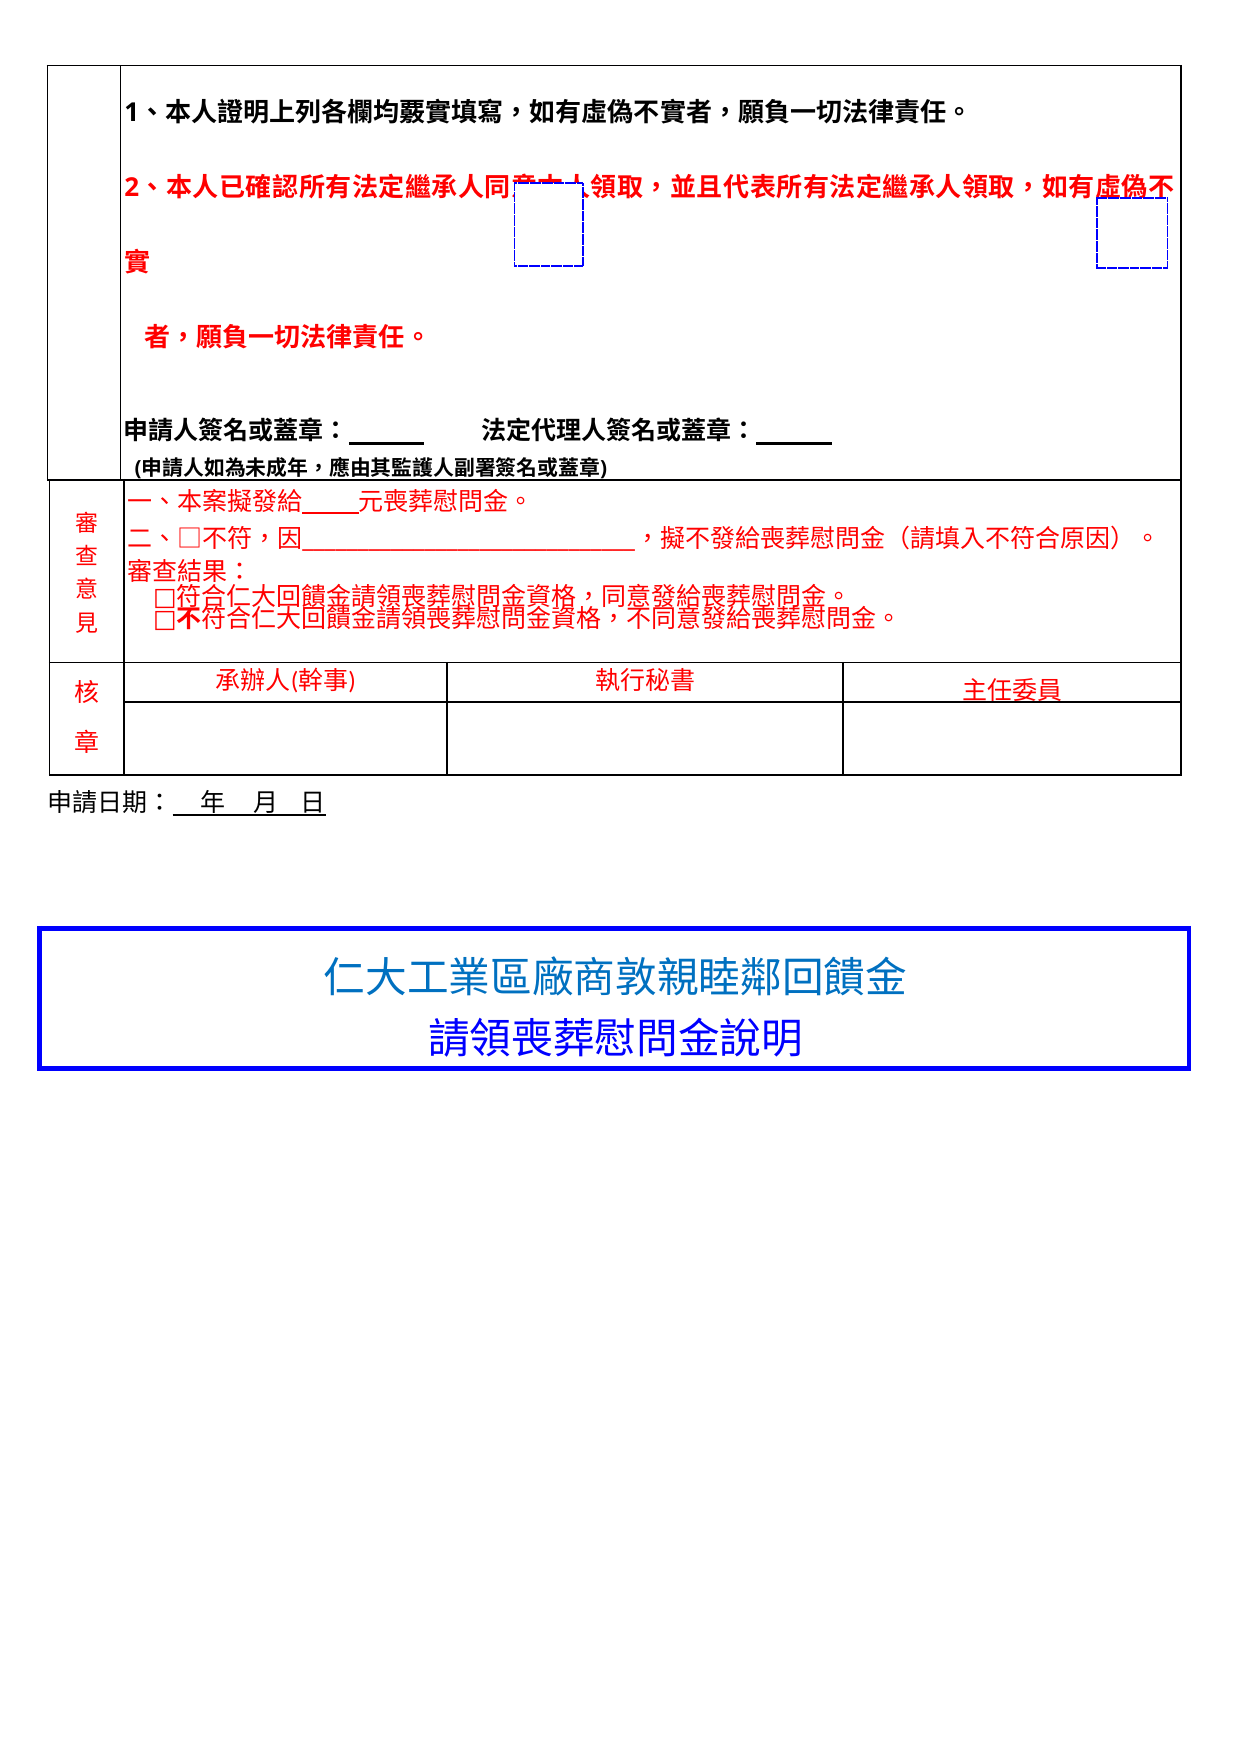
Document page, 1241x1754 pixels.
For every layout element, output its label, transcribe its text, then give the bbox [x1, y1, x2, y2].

text 申請日期： 年 月 日 [47, 776, 1181, 813]
table_cell 審 查 意 見 [50, 481, 123, 662]
table_cell 執行秘書 [448, 663, 842, 701]
table_cell 一、本案擬發給 元喪葬慰問金。 二、□不符，因______________________________，擬不發給喪葬慰問金（請填入不符合原因）。 審查結果： □符合仁大回饋金請領喪葬慰問金資格，同意發給喪葬慰問金。 □不符合仁大回饋金請領喪葬慰問金資格，不同意發給喪葬慰問金。 [125, 481, 1180, 662]
table_header 仁大工業區廠商敦親睦鄰回饋金 請領喪葬慰問金說明 [42, 931, 1187, 1066]
table_cell 承辦人(幹事) [125, 663, 446, 701]
table_cell 1、本人證明上列各欄均覈實填寫，如有虛偽不實者，願負一切法律責任。 2、本人已確認所有法定繼承人同意本人領取，並且代表所有法定繼承人領取，如有虛偽不實 者，願負一切法律責任。 申請人簽名或蓋章： 法定代理人簽名或蓋章： (申請人如為未成年，應由其監護人副署簽名或蓋章) [121, 66, 1180, 479]
table_cell [125, 703, 446, 774]
table_cell 核 章 [50, 663, 123, 774]
table_cell [48, 66, 120, 479]
table_cell 主任委員 [844, 663, 1180, 701]
table_cell [448, 703, 842, 774]
table_cell [844, 703, 1180, 774]
